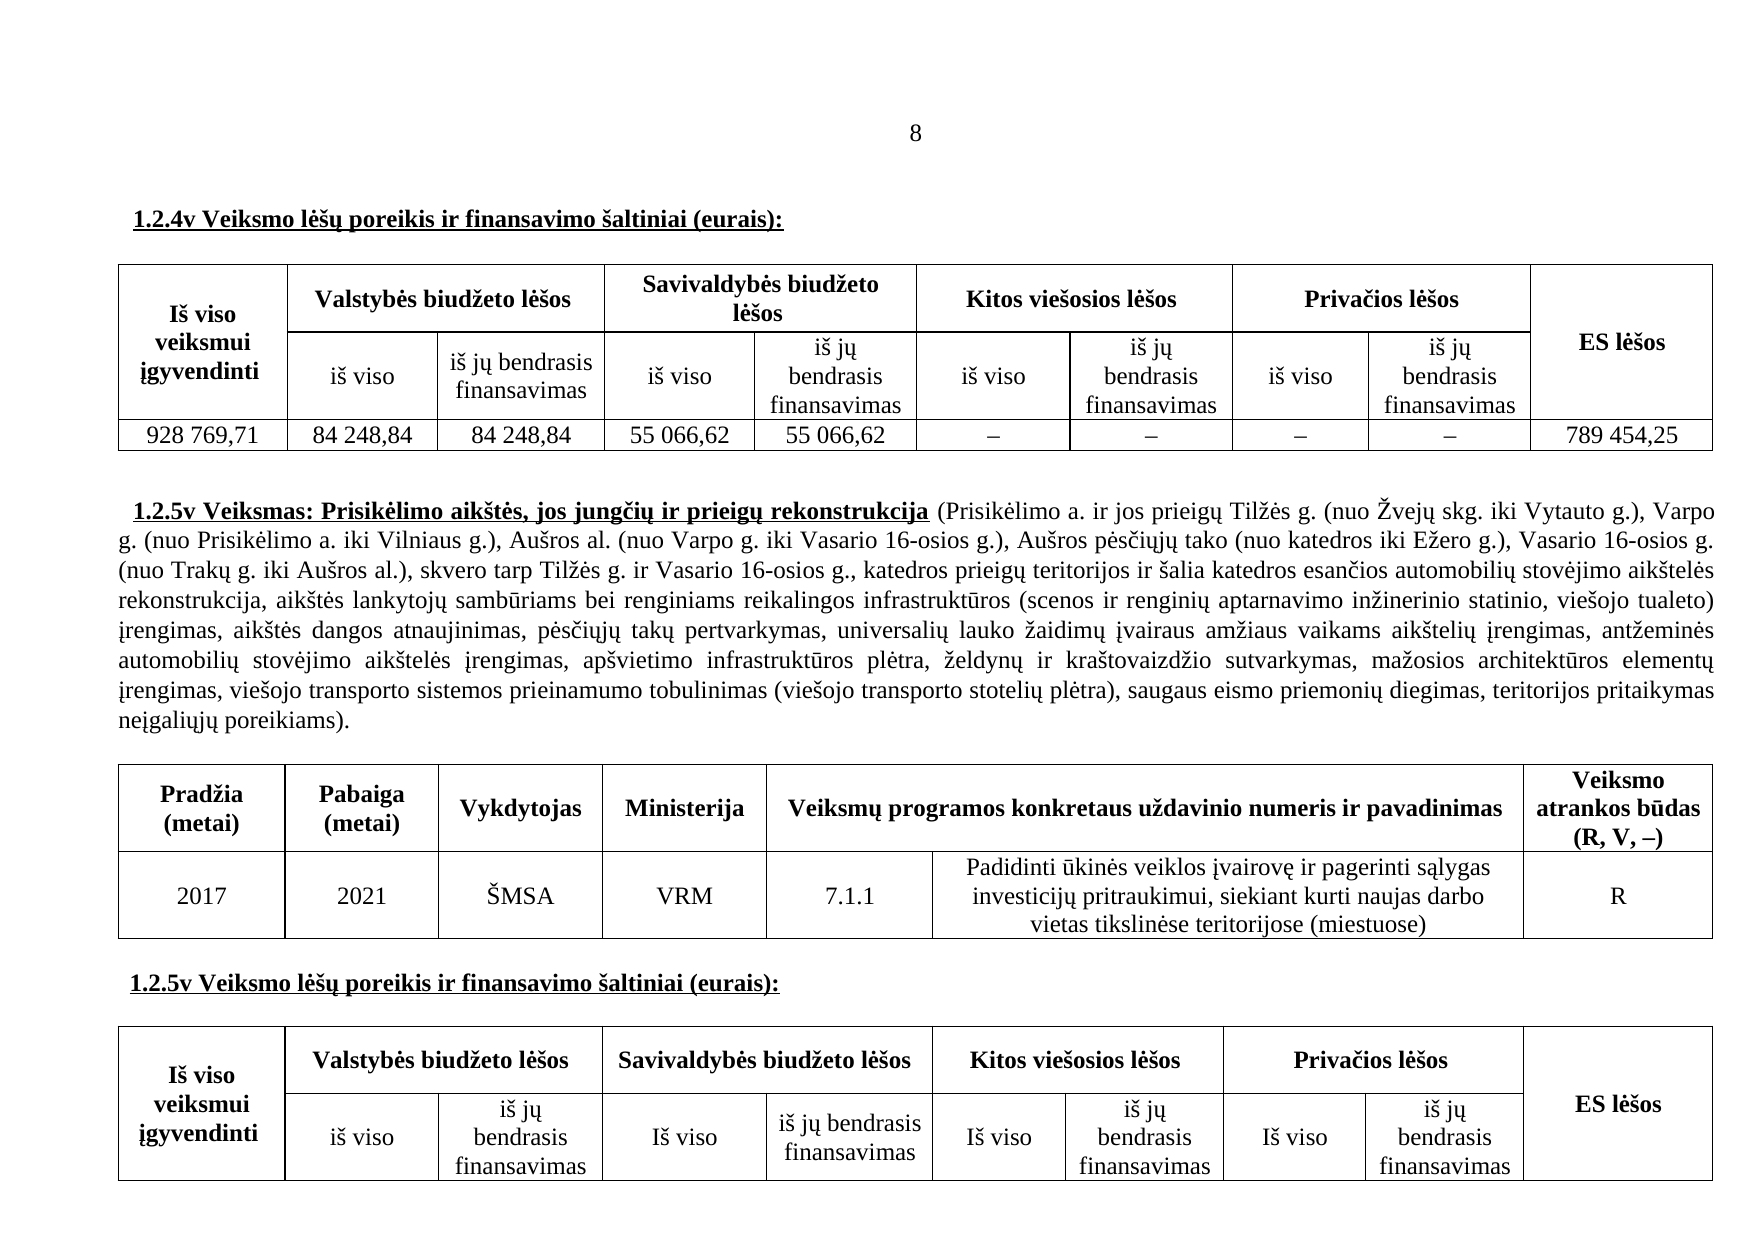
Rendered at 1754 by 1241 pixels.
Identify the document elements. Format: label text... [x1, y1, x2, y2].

table_cell 2021 [286, 852, 438, 938]
table_cell iš viso [286, 1094, 438, 1180]
table_cell iš viso [917, 333, 1069, 419]
table_cell Iš viso [1224, 1094, 1365, 1180]
table_header Savivaldybės biudžeto lėšos [605, 265, 916, 331]
table_header Kitos viešosios lėšos [917, 265, 1232, 331]
table_cell iš jų bendrasis finansavimas [1066, 1094, 1223, 1180]
table_header Iš viso veiksmui įgyvendinti [119, 265, 287, 419]
table_header Vykdytojas [439, 765, 602, 851]
table_cell – [1071, 420, 1232, 450]
text 1.2.4v Veiksmo lėšų poreikis ir finansavimo šaltiniai (eurais): [118, 204, 1716, 233]
table_header Pabaiga (metai) [286, 765, 438, 851]
table_header ES lėšos [1531, 265, 1712, 419]
table_cell 55 066,62 [605, 420, 754, 450]
table_header Ministerija [603, 765, 766, 851]
table_cell Iš viso [603, 1094, 766, 1180]
table_cell iš viso [288, 333, 437, 419]
table_header Pradžia (metai) [119, 765, 284, 851]
table_cell Privačios lėšos [1224, 1027, 1523, 1093]
table_cell iš jų bendrasis finansavimas [1071, 333, 1232, 419]
table_cell Iš viso veiksmui įgyvendinti [119, 1027, 284, 1180]
table_cell iš jų bendrasis finansavimas [439, 1094, 602, 1180]
table_cell 789 454,25 [1531, 420, 1712, 450]
table_cell 55 066,62 [755, 420, 916, 450]
table_cell iš jų bendrasis finansavimas [755, 333, 916, 419]
table_cell 84 248,84 [438, 420, 604, 450]
table_cell – [1369, 420, 1530, 450]
table_cell – [1233, 420, 1368, 450]
table_header Valstybės biudžeto lėšos [288, 265, 604, 331]
table_header Veiksmų programos konkretaus uždavinio numeris ir pavadinimas [767, 765, 1523, 851]
table_cell Iš viso [933, 1094, 1065, 1180]
table_header Veiksmo atrankos būdas (R, V, –) [1524, 765, 1712, 851]
table_cell VRM [603, 852, 766, 938]
table_cell 7.1.1 [767, 852, 932, 938]
table_cell Kitos viešosios lėšos [933, 1027, 1223, 1093]
table_cell iš jų bendrasis finansavimas [767, 1094, 932, 1180]
table_cell iš jų bendrasis finansavimas [1366, 1094, 1523, 1180]
table_cell Valstybės biudžeto lėšos [286, 1027, 602, 1093]
table_cell ŠMSA [439, 852, 602, 938]
table_cell – [917, 420, 1069, 450]
table_cell 928 769,71 [119, 420, 287, 450]
table_cell 1.2.5v Veiksmo lėšų poreikis ir finansavimo šaltiniai (eurais): [118, 939, 1713, 1026]
table_cell iš jų bendrasis finansavimas [1369, 333, 1530, 419]
table_cell iš jų bendrasis finansavimas [438, 333, 604, 419]
table_cell R [1524, 852, 1712, 938]
table_cell Savivaldybės biudžeto lėšos [603, 1027, 932, 1093]
table_cell 2017 [119, 852, 284, 938]
table_cell Padidinti ūkinės veiklos įvairovę ir pagerinti sąlygas investicijų pritraukimui, siekiant kurti naujas darbo vietas tikslinėse teritorijose (miestuose) [933, 852, 1523, 938]
table_cell iš viso [1233, 333, 1368, 419]
table_cell ES lėšos [1524, 1027, 1712, 1180]
text 1.2.5v Veiksmas: Prisikėlimo aikštės, jos jungčių ir prieigų rekonstrukcija (Prisikėlimo a. ir jos prieigų Tilžės g. (nuo Žvejų skg. iki Vytauto g.), Varpo g. (nuo Prisikėlimo a. iki Vilniaus g.), Aušros al. (nuo Varpo g. iki Vasario 16-osios g.), Aušros pėsčiųjų tako (nuo katedros iki Ežero g.), Vasario 16-osios g. (nuo Trakų g. iki Aušros al.), skvero tarp Tilžės g. ir Vasario 16-osios g., katedros prieigų teritorijos ir šalia katedros esančios automobilių stovėjimo aikštelės rekonstrukcija, aikštės lankytojų sambūriams bei renginiams reikalingos infrastruktūros (scenos ir renginių aptarnavimo inžinerinio statinio, viešojo tualeto) įrengimas, aikštės dangos atnaujinimas, pėsčiųjų takų pertvarkymas, universalių lauko žaidimų įvairaus amžiaus vaikams aikštelių įrengimas, antžeminės automobilių stovėjimo aikštelės įrengimas, apšvietimo infrastruktūros plėtra, želdynų ir kraštovaizdžio sutvarkymas, mažosios architektūros elementų įrengimas, viešojo transporto sistemos prieinamumo tobulinimas (viešojo transporto stotelių plėtra), saugaus eismo priemonių diegimas, teritorijos pritaikymas neįgaliųjų poreikiams). [118, 496, 1716, 734]
table_cell iš viso [605, 333, 754, 419]
table_header Privačios lėšos [1233, 265, 1530, 331]
table_cell 84 248,84 [288, 420, 437, 450]
